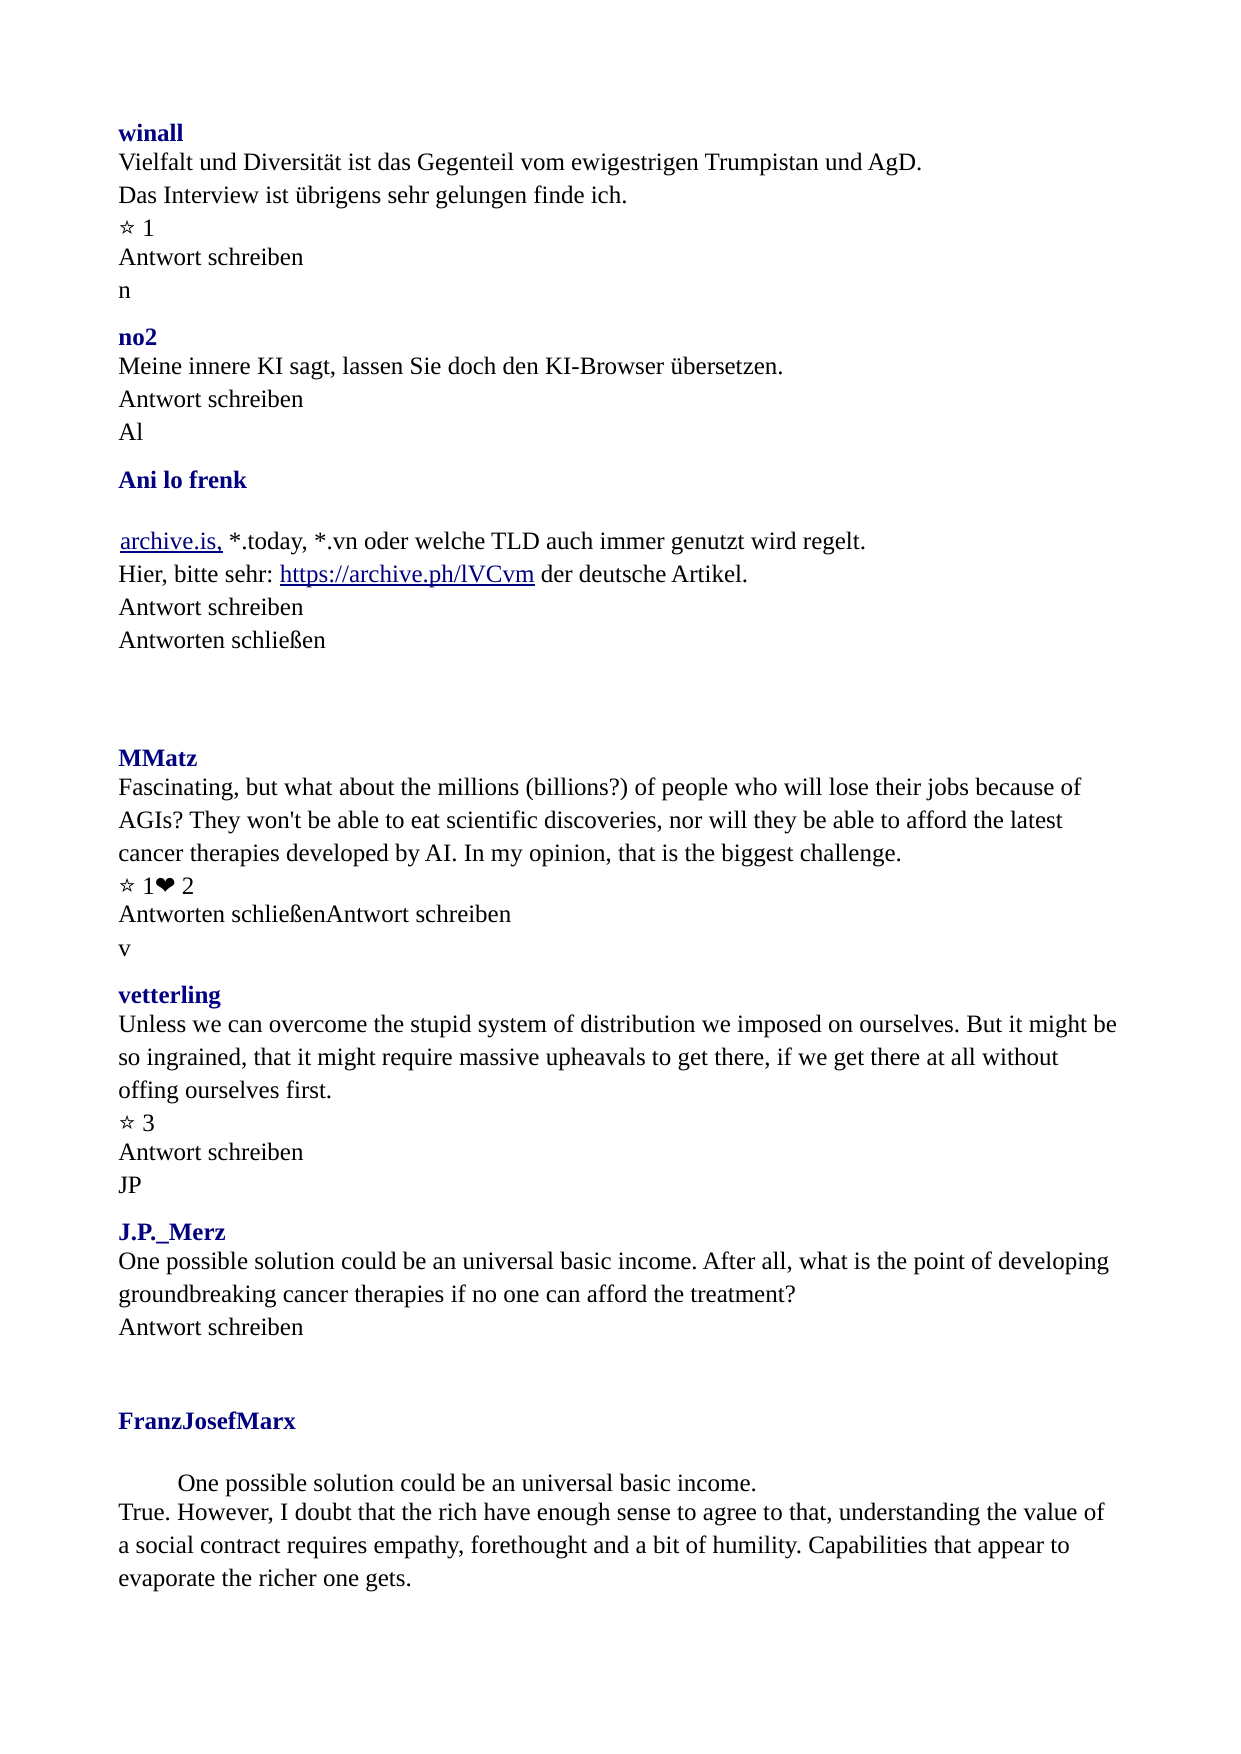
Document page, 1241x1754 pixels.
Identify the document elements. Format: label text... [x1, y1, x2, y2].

text Das Interview ist übrigens sehr gelungen finde ich. [118, 180, 1122, 209]
subtitle J.P._Merz [118, 1217, 1122, 1246]
text Antworten schließenAntwort schreiben [118, 899, 1122, 928]
text True. However, I doubt that the rich have enough sense to agree to that, understanding the value of a social contract requires empathy, forethought and a bit of humility. Capabilities that appear to evaporate the richer one gets. [118, 1497, 1122, 1592]
subtitle no2 [118, 322, 1122, 351]
text Antwort schreiben [118, 1312, 1122, 1341]
text Antwort schreiben [118, 592, 1122, 621]
text v [118, 933, 1122, 961]
text One possible solution could be an universal basic income. After all, what is the point of developing groundbreaking cancer therapies if no one can afford the treatment? [118, 1246, 1122, 1308]
subtitle winall [118, 118, 1122, 147]
text Unless we can overcome the stupid system of distribution we imposed on ourselves. But it might be so ingrained, that it might require massive upheavals to get there, if we get there at all without offing ourselves first. [118, 1009, 1122, 1104]
subtitle FranzJosefMarx [118, 1406, 1122, 1435]
text ⭐️ 1 [118, 213, 1122, 242]
text Vielfalt und Diversität ist das Gegenteil vom ewigestrigen Trumpistan und AgD. [118, 147, 1122, 176]
text Antwort schreiben [118, 384, 1122, 413]
text Antwort schreiben [118, 242, 1122, 270]
subtitle MMatz [118, 743, 1122, 772]
text n [118, 275, 1122, 303]
text archive.is, *.today, *.vn oder welche TLD auch immer genutzt wird regelt. Hier, bitte sehr: https://archive.ph/lVCvm der deutsche Artikel. [118, 526, 1122, 588]
text One possible solution could be an universal basic income. [177, 1468, 1063, 1497]
subtitle vetterling [118, 980, 1122, 1009]
text ⭐️ 1❤️ 2 [118, 871, 1122, 899]
text JP [118, 1170, 1122, 1198]
text Meine innere KI sagt, lassen Sie doch den KI-Browser übersetzen. [118, 351, 1122, 380]
text Antwort schreiben [118, 1137, 1122, 1166]
text Fascinating, but what about the millions (billions?) of people who will lose their jobs because of AGIs? They won't be able to eat scientific discoveries, nor will they be able to afford the latest cancer therapies developed by AI. In my opinion, that is the biggest challenge. [118, 772, 1122, 867]
text Antworten schließen [118, 626, 1122, 654]
text Al [118, 417, 1122, 446]
text ⭐️ 3 [118, 1108, 1122, 1137]
subtitle Ani lo frenk [118, 465, 1122, 493]
